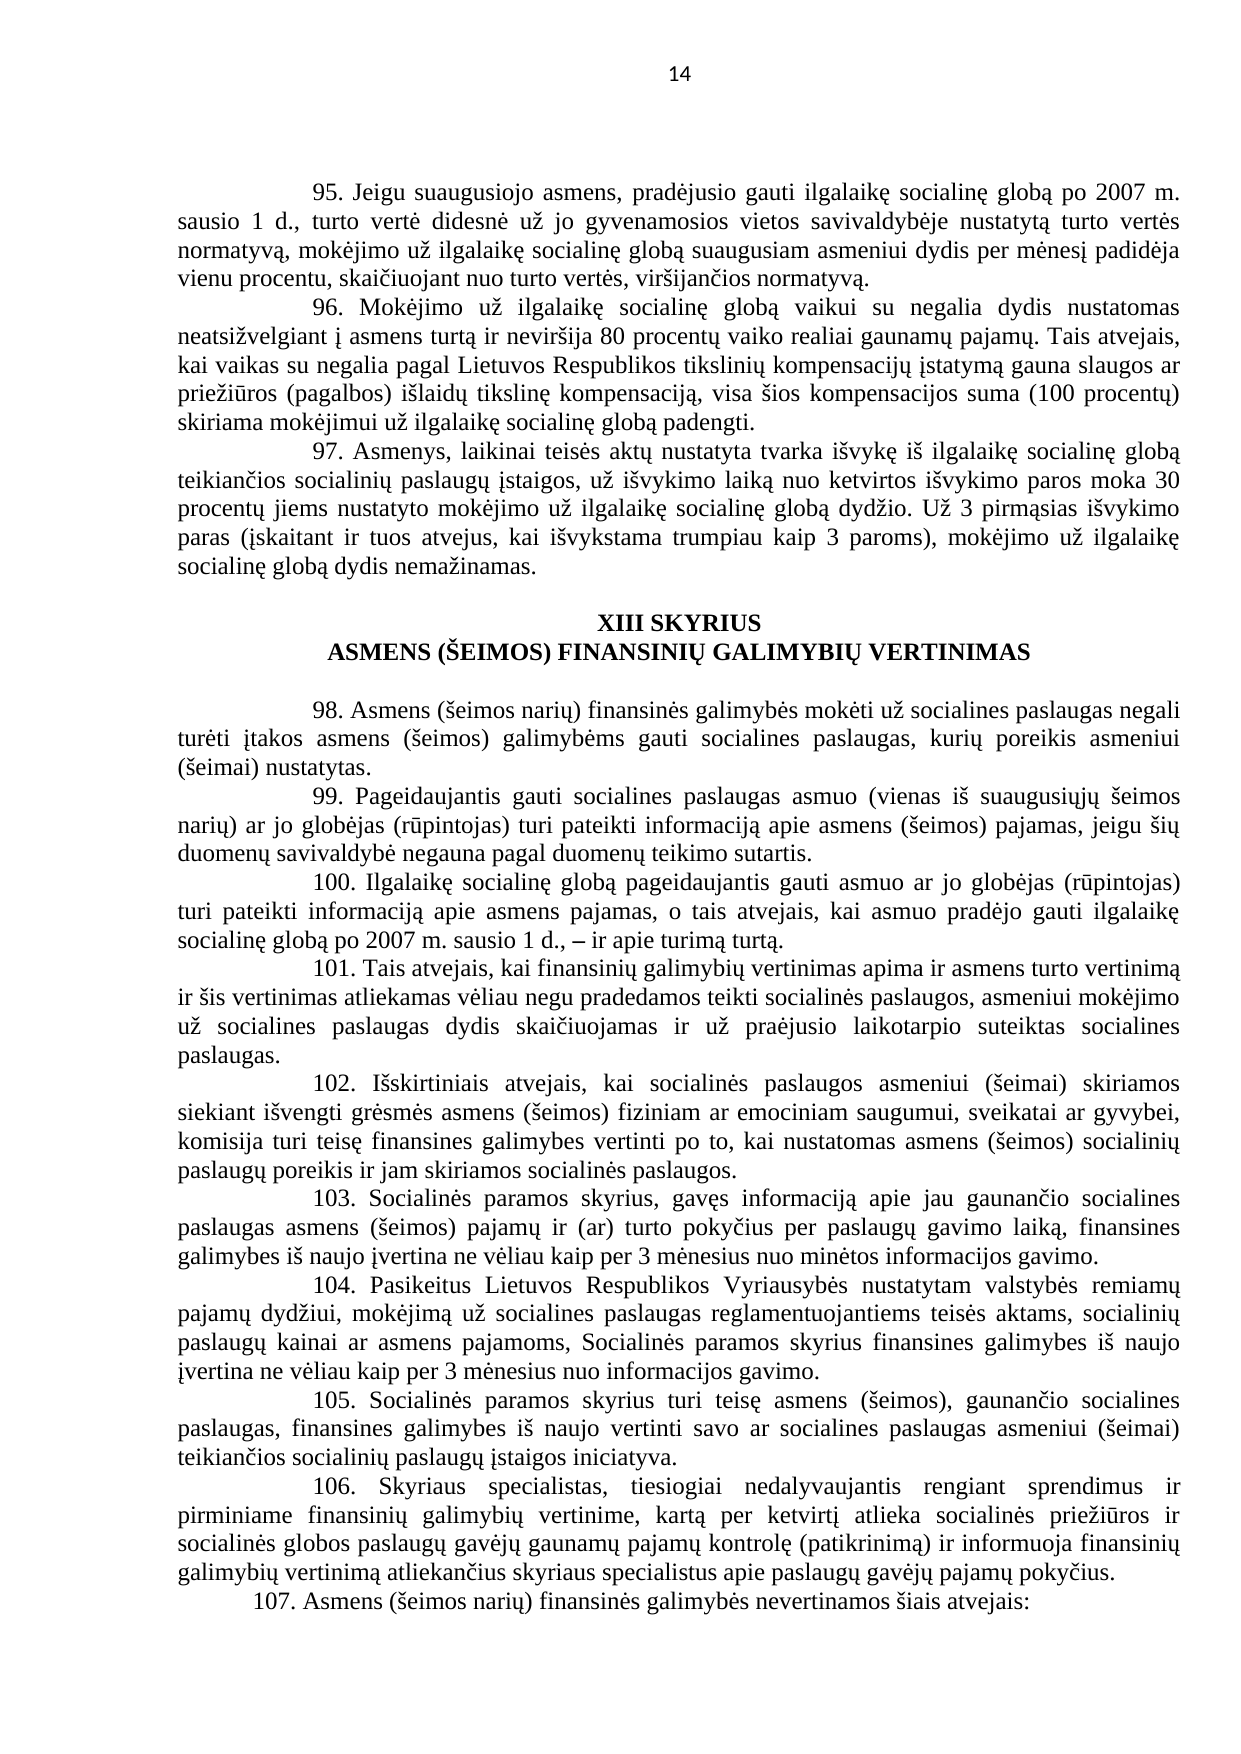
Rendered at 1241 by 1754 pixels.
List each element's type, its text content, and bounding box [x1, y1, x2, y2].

text 106. Skyriaus specialistas, tiesiogiai nedalyvaujantis rengiant sprendimus ir pirminiame finansinių galimybių vertinime, kartą per ketvirtį atlieka socialinės priežiūros ir socialinės globos paslaugų gavėjų gaunamų pajamų kontrolę (patikrinimą) ir informuoja finansinių galimybių vertinimą atliekančius skyriaus specialistus apie paslaugų gavėjų pajamų pokyčius. [177, 1471, 1181, 1586]
text 95. Jeigu suaugusiojo asmens, pradėjusio gauti ilgalaikę socialinę globą po 2007 m. sausio 1 d., turto vertė didesnė už jo gyvenamosios vietos savivaldybėje nustatytą turto vertės normatyvą, mokėjimo už ilgalaikę socialinę globą suaugusiam asmeniui dydis per mėnesį padidėja vienu procentu, skaičiuojant nuo turto vertės, viršijančios normatyvą. [177, 177, 1181, 292]
text 102. Išskirtiniais atvejais, kai socialinės paslaugos asmeniui (šeimai) skiriamos siekiant išvengti grėsmės asmens (šeimos) fiziniam ar emociniam saugumui, sveikatai ar gyvybei, komisija turi teisę finansines galimybes vertinti po to, kai nustatomas asmens (šeimos) socialinių paslaugų poreikis ir jam skiriamos socialinės paslaugos. [177, 1068, 1181, 1183]
text 97. Asmenys, laikinai teisės aktų nustatyta tvarka išvykę iš ilgalaikę socialinę globą teikiančios socialinių paslaugų įstaigos, už išvykimo laiką nuo ketvirtos išvykimo paros moka 30 procentų jiems nustatyto mokėjimo už ilgalaikę socialinę globą dydžio. Už 3 pirmąsias išvykimo paras (įskaitant ir tuos atvejus, kai išvykstama trumpiau kaip 3 paroms), mokėjimo už ilgalaikę socialinę globą dydis nemažinamas. [177, 436, 1181, 580]
text 104. Pasikeitus Lietuvos Respublikos Vyriausybės nustatytam valstybės remiamų pajamų dydžiui, mokėjimą už socialines paslaugas reglamentuojantiems teisės aktams, socialinių paslaugų kainai ar asmens pajamoms, Socialinės paramos skyrius finansines galimybes iš naujo įvertina ne vėliau kaip per 3 mėnesius nuo informacijos gavimo. [177, 1270, 1181, 1385]
text 100. Ilgalaikę socialinę globą pageidaujantis gauti asmuo ar jo globėjas (rūpintojas) turi pateikti informaciją apie asmens pajamas, o tais atvejais, kai asmuo pradėjo gauti ilgalaikę socialinę globą po 2007 m. sausio 1 d., – ir apie turimą turtą. [177, 867, 1181, 953]
text 103. Socialinės paramos skyrius, gavęs informaciją apie jau gaunančio socialines paslaugas asmens (šeimos) pajamų ir (ar) turto pokyčius per paslaugų gavimo laiką, finansines galimybes iš naujo įvertina ne vėliau kaip per 3 mėnesius nuo minėtos informacijos gavimo. [177, 1183, 1181, 1270]
text 101. Tais atvejais, kai finansinių galimybių vertinimas apima ir asmens turto vertinimą ir šis vertinimas atliekamas vėliau negu pradedamos teikti socialinės paslaugos, asmeniui mokėjimo už socialines paslaugas dydis skaičiuojamas ir už praėjusio laikotarpio suteiktas socialines paslaugas. [177, 953, 1181, 1068]
text XIII SKYRIUS [177, 608, 1181, 637]
text 96. Mokėjimo už ilgalaikę socialinę globą vaikui su negalia dydis nustatomas neatsižvelgiant į asmens turtą ir neviršija 80 procentų vaiko realiai gaunamų pajamų. Tais atvejais, kai vaikas su negalia pagal Lietuvos Respublikos tikslinių kompensacijų įstatymą gauna slaugos ar priežiūros (pagalbos) išlaidų tikslinę kompensaciją, visa šios kompensacijos suma (100 procentų) skiriama mokėjimui už ilgalaikę socialinę globą padengti. [177, 292, 1181, 436]
text 98. Asmens (šeimos narių) finansinės galimybės mokėti už socialines paslaugas negali turėti įtakos asmens (šeimos) galimybėms gauti socialines paslaugas, kurių poreikis asmeniui (šeimai) nustatytas. [177, 695, 1181, 781]
text 107. Asmens (šeimos narių) finansinės galimybės nevertinamos šiais atvejais: [177, 1586, 1181, 1615]
text 105. Socialinės paramos skyrius turi teisę asmens (šeimos), gaunančio socialines paslaugas, finansines galimybes iš naujo vertinti savo ar socialines paslaugas asmeniui (šeimai) teikiančios socialinių paslaugų įstaigos iniciatyva. [177, 1385, 1181, 1471]
text 99. Pageidaujantis gauti socialines paslaugas asmuo (vienas iš suaugusiųjų šeimos narių) ar jo globėjas (rūpintojas) turi pateikti informaciją apie asmens (šeimos) pajamas, jeigu šių duomenų savivaldybė negauna pagal duomenų teikimo sutartis. [177, 781, 1181, 867]
text ASMENS (ŠEIMOS) FINANSINIŲ GALIMYBIŲ VERTINIMAS [177, 637, 1181, 666]
